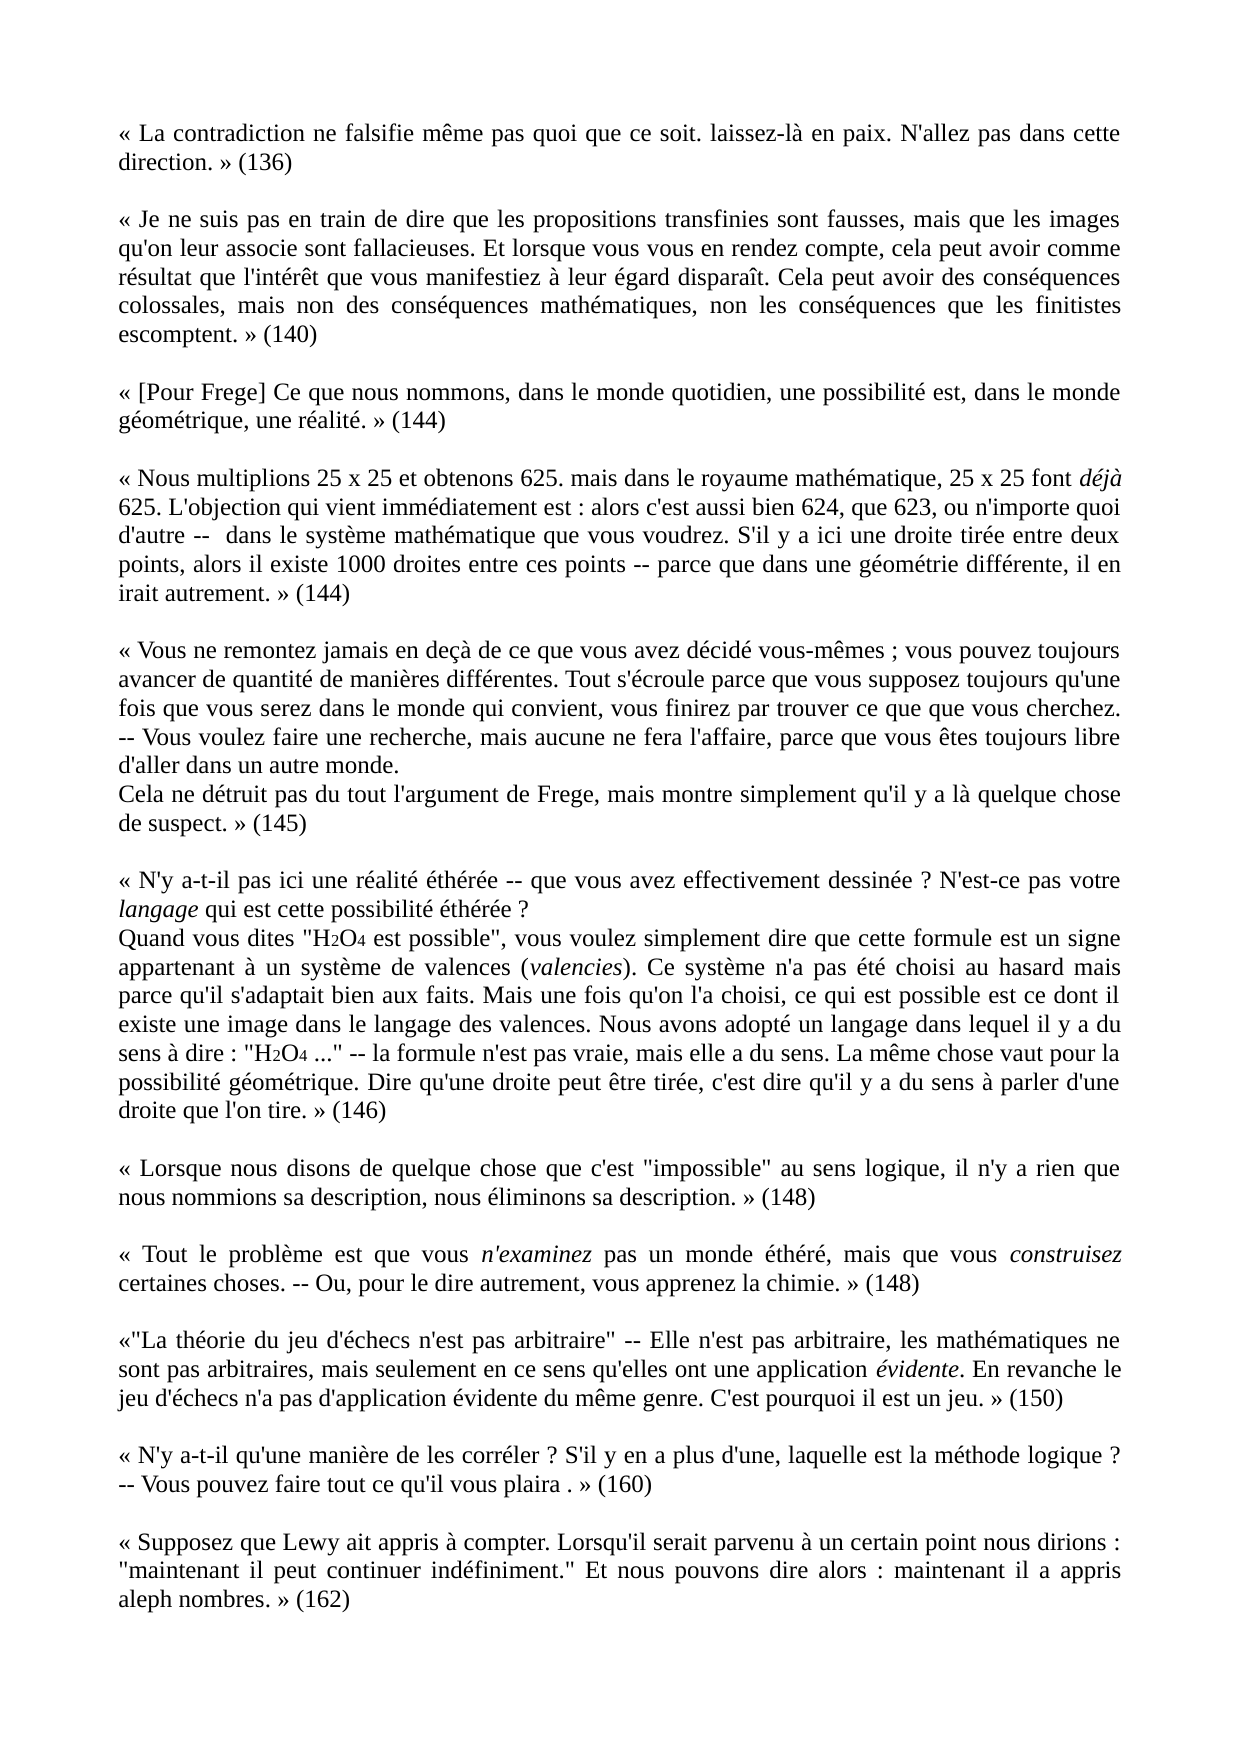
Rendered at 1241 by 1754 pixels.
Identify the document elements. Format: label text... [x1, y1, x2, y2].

text « Tout le problème est que vous n'examinez pas un monde éthéré, mais que vous construisez certaines choses. -- Ou, pour le dire autrement, vous apprenez la chimie. » (148) [118, 1239, 1122, 1297]
text « Vous ne remontez jamais en deçà de ce que vous avez décidé vous-mêmes ; vous pouvez toujours avancer de quantité de manières différentes. Tout s'écroule parce que vous supposez toujours qu'une fois que vous serez dans le monde qui convient, vous finirez par trouver ce que que vous cherchez. -- Vous voulez faire une recherche, mais aucune ne fera l'affaire, parce que vous êtes toujours libre d'aller dans un autre monde. [118, 636, 1122, 779]
text « N'y a-t-il qu'une manière de les corréler ? S'il y en a plus d'une, laquelle est la méthode logique ? -- Vous pouvez faire tout ce qu'il vous plaira . » (160) [118, 1441, 1122, 1498]
text Cela ne détruit pas du tout l'argument de Frege, mais montre simplement qu'il y a là quelque chose de suspect. » (145) [118, 779, 1122, 837]
text Quand vous dites "H2O4 est possible", vous voulez simplement dire que cette formule est un signe appartenant à un système de valences (valencies). Ce système n'a pas été choisi au hasard mais parce qu'il s'adaptait bien aux faits. Mais une fois qu'on l'a choisi, ce qui est possible est ce dont il existe une image dans le langage des valences. Nous avons adopté un langage dans lequel il y a du sens à dire : "H2O4 ..." -- la formule n'est pas vraie, mais elle a du sens. La même chose vaut pour la possibilité géométrique. Dire qu'une droite peut être tirée, c'est dire qu'il y a du sens à parler d'une droite que l'on tire. » (146) [118, 923, 1122, 1124]
text « N'y a-t-il pas ici une réalité éthérée -- que vous avez effectivement dessinée ? N'est-ce pas votre langage qui est cette possibilité éthérée ? [118, 866, 1122, 923]
text « Supposez que Lewy ait appris à compter. Lorsqu'il serait parvenu à un certain point nous dirions : "maintenant il peut continuer indéfiniment." Et nous pouvons dire alors : maintenant il a appris aleph nombres. » (162) [118, 1527, 1122, 1613]
text « Je ne suis pas en train de dire que les propositions transfinies sont fausses, mais que les images qu'on leur associe sont fallacieuses. Et lorsque vous vous en rendez compte, cela peut avoir comme résultat que l'intérêt que vous manifestiez à leur égard disparaît. Cela peut avoir des conséquences colossales, mais non des conséquences mathématiques, non les conséquences que les finitistes escomptent. » (140) [118, 204, 1122, 348]
text « Nous multiplions 25 x 25 et obtenons 625. mais dans le royaume mathématique, 25 x 25 font déjà 625. L'objection qui vient immédiatement est : alors c'est aussi bien 624, que 623, ou n'importe quoi d'autre -- dans le système mathématique que vous voudrez. S'il y a ici une droite tirée entre deux points, alors il existe 1000 droites entre ces points -- parce que dans une géométrie différente, il en irait autrement. » (144) [118, 463, 1122, 607]
text « [Pour Frege] Ce que nous nommons, dans le monde quotidien, une possibilité est, dans le monde géométrique, une réalité. » (144) [118, 377, 1122, 434]
text « Lorsque nous disons de quelque chose que c'est "impossible" au sens logique, il n'y a rien que nous nommions sa description, nous éliminons sa description. » (148) [118, 1153, 1122, 1211]
text « La contradiction ne falsifie même pas quoi que ce soit. laissez-là en paix. N'allez pas dans cette direction. » (136) [118, 118, 1122, 176]
text «"La théorie du jeu d'échecs n'est pas arbitraire" -- Elle n'est pas arbitraire, les mathématiques ne sont pas arbitraires, mais seulement en ce sens qu'elles ont une application évidente. En revanche le jeu d'échecs n'a pas d'application évidente du même genre. C'est pourquoi il est un jeu. » (150) [118, 1326, 1122, 1412]
